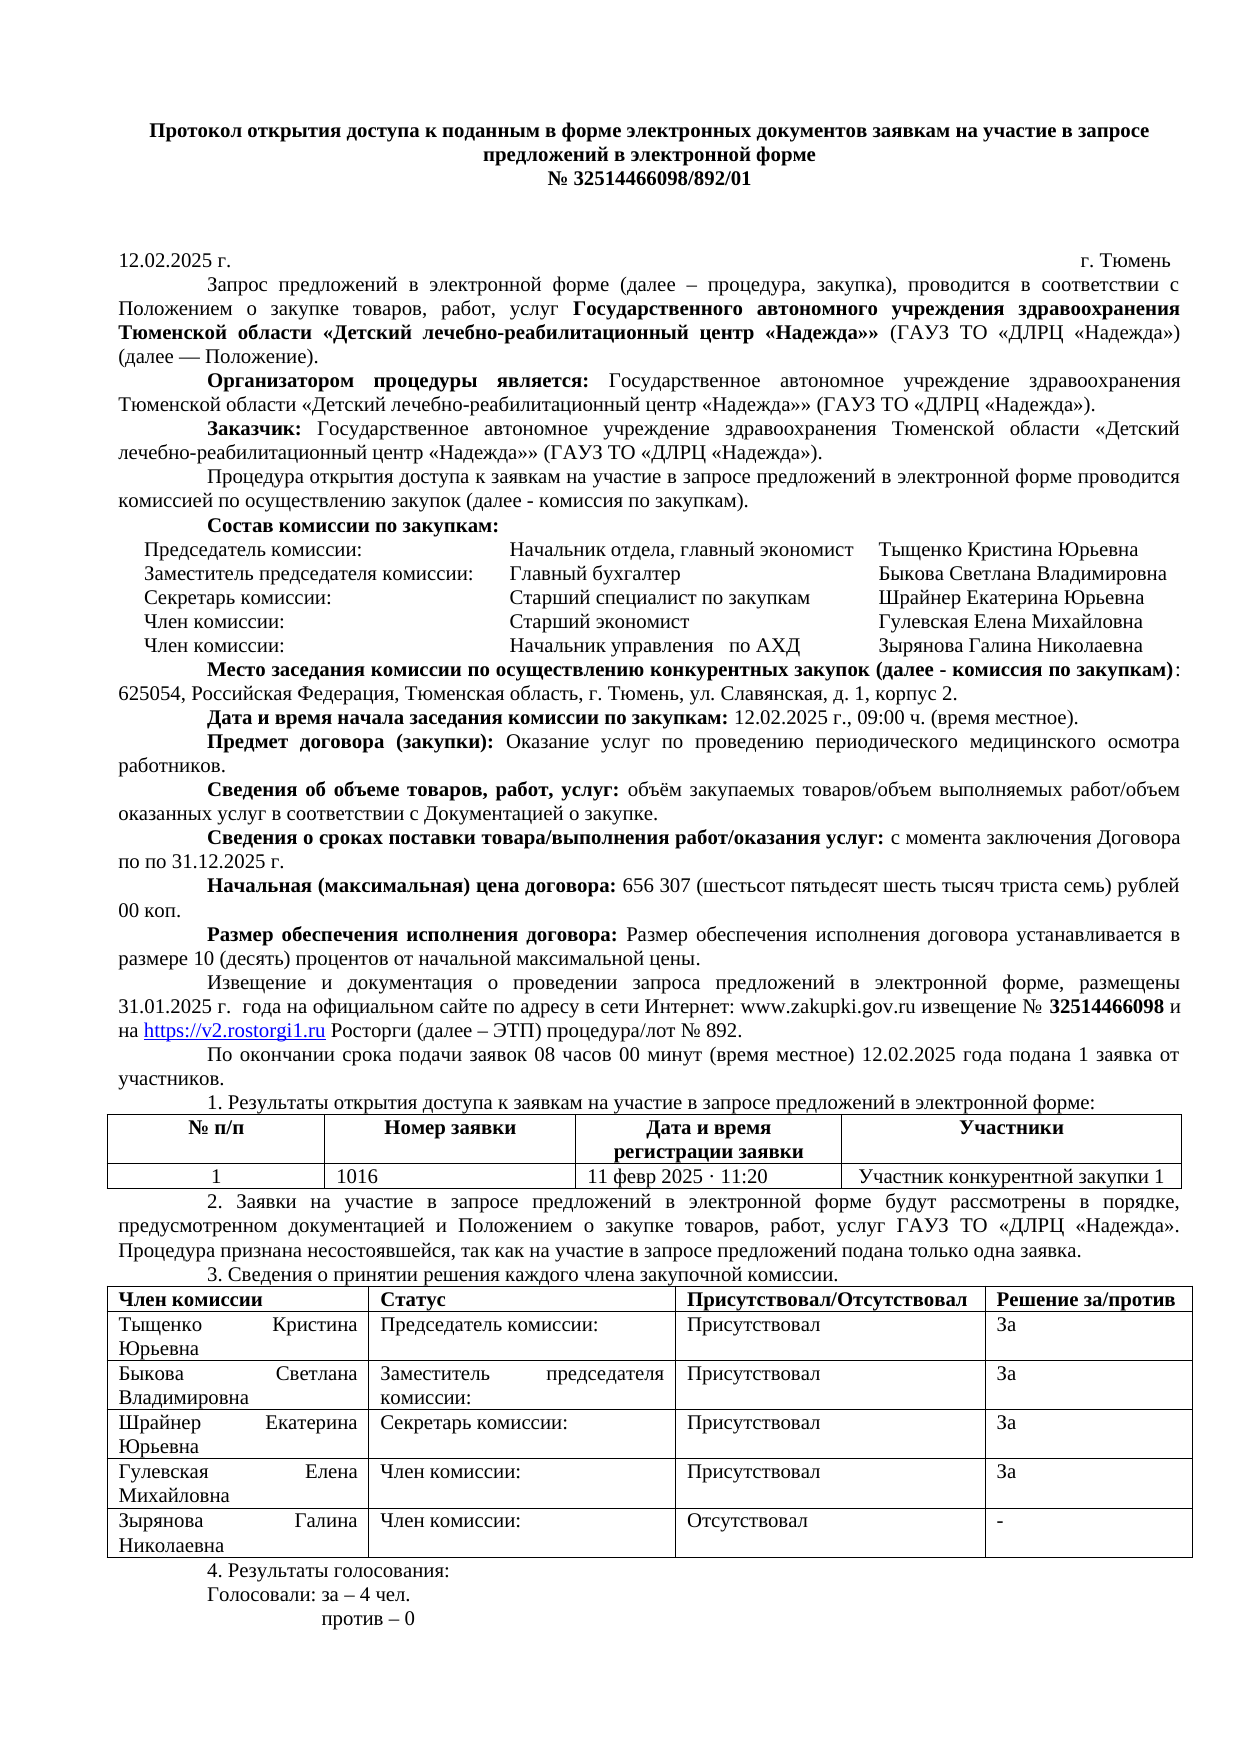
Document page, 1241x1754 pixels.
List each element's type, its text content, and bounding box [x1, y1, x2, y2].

table_cell Быкова Светлана Владимировна [867, 561, 1192, 585]
table_cell Член комиссии: [369, 1459, 675, 1507]
table_cell Главный бухгалтер [498, 561, 867, 585]
table_cell За [986, 1312, 1192, 1360]
table_cell Участник конкурентной закупки 1 [842, 1164, 1181, 1188]
table_cell Член комиссии: [133, 633, 498, 657]
table_header Номер заявки [325, 1115, 575, 1163]
table_cell За [986, 1361, 1192, 1409]
table_cell Заместитель председателя комиссии: [133, 561, 498, 585]
text Протокол открытия доступа к поданным в форме электронных документов заявкам на участие в запросе предложений в электронной форме [118, 118, 1181, 166]
table_header № п/п [108, 1115, 324, 1163]
table_cell Старший экономист [498, 609, 867, 633]
text Организатором процедуры является: Государственное автономное учреждение здравоохранения Тюменской области «Детский лечебно-реабилитационный центр «Надежда»» (ГАУЗ ТО «ДЛРЦ «Надежда»). [118, 368, 1181, 416]
text 2. Заявки на участие в запросе предложений в электронной форме будут рассмотрены в порядке, предусмотренном документацией и Положением о закупке товаров, работ, услуг ГАУЗ ТО «ДЛРЦ «Надежда». Процедура признана несостоявшейся, так как на участие в запросе предложений подана только одна заявка. [118, 1189, 1181, 1262]
text Место заседания комиссии по осуществлению конкурентных закупок (далее - комиссия по закупкам): 625054, Российская Федерация, Тюменская область, г. Тюмень, ул. Славянская, д. 1, корпус 2. [118, 657, 1181, 705]
table_cell Шрайнер Екатерина Юрьевна [108, 1410, 368, 1458]
text Голосовали: за – 4 чел. [118, 1582, 1181, 1606]
table_cell Секретарь комиссии: [133, 585, 498, 609]
table_cell За [986, 1459, 1192, 1507]
table_cell 1 [108, 1164, 324, 1188]
text № 32514466098/892/01 [118, 166, 1181, 190]
text Извещение и документация о проведении запроса предложений в электронной форме, размещены 31.01.2025 г. года на официальном сайте по адресу в сети Интернет: www.zakupki.gov.ru извещение № 32514466098 и на https://v2.rostorgi1.ru Росторги (далее – ЭТП) процедура/лот № 892. [118, 970, 1181, 1042]
table_cell 1016 [325, 1164, 575, 1188]
table_cell За [986, 1410, 1192, 1458]
table_cell Присутствовал [676, 1312, 985, 1360]
table_cell Член комиссии: [369, 1509, 675, 1557]
table_cell - [986, 1509, 1192, 1557]
text 4. Результаты голосования: [118, 1558, 1181, 1582]
table_header Председатель комиссии: [133, 537, 498, 561]
table_cell 11 февр 2025 · 11:20 [576, 1164, 841, 1188]
table_header Статус [369, 1287, 675, 1311]
table_header Член комиссии [108, 1287, 368, 1311]
text Состав комиссии по закупкам: [118, 512, 1181, 537]
table_cell Гулевская Елена Михайловна [867, 609, 1192, 633]
table_header Присутствовал/Отсутствовал [676, 1287, 985, 1311]
text По окончании срока подачи заявок 08 часов 00 минут (время местное) 12.02.2025 года подана 1 заявка от участников. [118, 1042, 1181, 1090]
text Сведения о сроках поставки товара/выполнения работ/оказания услуг: с момента заключения Договора по по 31.12.2025 г. [118, 825, 1181, 873]
text 1. Результаты открытия доступа к заявкам на участие в запросе предложений в электронной форме: [118, 1090, 1181, 1114]
table_cell Отсутствовал [676, 1509, 985, 1557]
text Размер обеспечения исполнения договора: Размер обеспечения исполнения договора устанавливается в размере 10 (десять) процентов от начальной максимальной цены. [118, 922, 1181, 970]
text Начальная (максимальная) цена договора: 656 307 (шестьсот пятьдесят шесть тысяч триста семь) рублей 00 коп. [118, 873, 1181, 922]
table_header Дата и время регистрации заявки [576, 1115, 841, 1163]
table_header 12.02.2025 г. [107, 248, 649, 272]
text против – 0 [118, 1606, 1181, 1630]
table_cell Зырянова Галина Николаевна [108, 1509, 368, 1557]
table_header Тыщенко Кристина Юрьевна [867, 537, 1192, 561]
text Сведения об объеме товаров, работ, услуг: объём закупаемых товаров/объем выполняемых работ/объем оказанных услуг в соответствии с Документацией о закупке. [118, 777, 1181, 825]
text Предмет договора (закупки): Оказание услуг по проведению периодического медицинского осмотра работников. [118, 729, 1181, 777]
table_cell Присутствовал [676, 1361, 985, 1409]
table_cell Быкова Светлана Владимировна [108, 1361, 368, 1409]
table_header Решение за/против [986, 1287, 1192, 1311]
table_cell Начальник управления по АХД [498, 633, 867, 657]
text Процедура открытия доступа к заявкам на участие в запросе предложений в электронной форме проводится комиссией по осуществлению закупок (далее - комиссия по закупкам). [118, 464, 1181, 512]
table_cell Тыщенко Кристина Юрьевна [108, 1312, 368, 1360]
text Заказчик: Государственное автономное учреждение здравоохранения Тюменской области «Детский лечебно-реабилитационный центр «Надежда»» (ГАУЗ ТО «ДЛРЦ «Надежда»). [118, 416, 1181, 464]
table_cell Секретарь комиссии: [369, 1410, 675, 1458]
text Дата и время начала заседания комиссии по закупкам: 12.02.2025 г., 09:00 ч. (время местное). [118, 705, 1181, 729]
table_header Участники [842, 1115, 1181, 1163]
table_cell Член комиссии: [133, 609, 498, 633]
table_header Начальник отдела, главный экономист [498, 537, 867, 561]
table_cell Гулевская Елена Михайловна [108, 1459, 368, 1507]
table_header г. Тюмень [650, 248, 1182, 272]
table_cell Старший специалист по закупкам [498, 585, 867, 609]
table_cell Присутствовал [676, 1410, 985, 1458]
table_cell Шрайнер Екатерина Юрьевна [867, 585, 1192, 609]
table_cell Заместитель председателя комиссии: [369, 1361, 675, 1409]
text Запрос предложений в электронной форме (далее – процедура, закупка), проводится в соответствии с Положением о закупке товаров, работ, услуг Государственного автономного учреждения здравоохранения Тюменской области «Детский лечебно-реабилитационный центр «Надежда»» (ГАУЗ ТО «ДЛРЦ «Надежда») (далее — Положение). [118, 272, 1181, 368]
table_cell Председатель комиссии: [369, 1312, 675, 1360]
table_cell Присутствовал [676, 1459, 985, 1507]
text 3. Сведения о принятии решения каждого члена закупочной комиссии. [118, 1262, 1181, 1286]
table_cell Зырянова Галина Николаевна [867, 633, 1192, 657]
